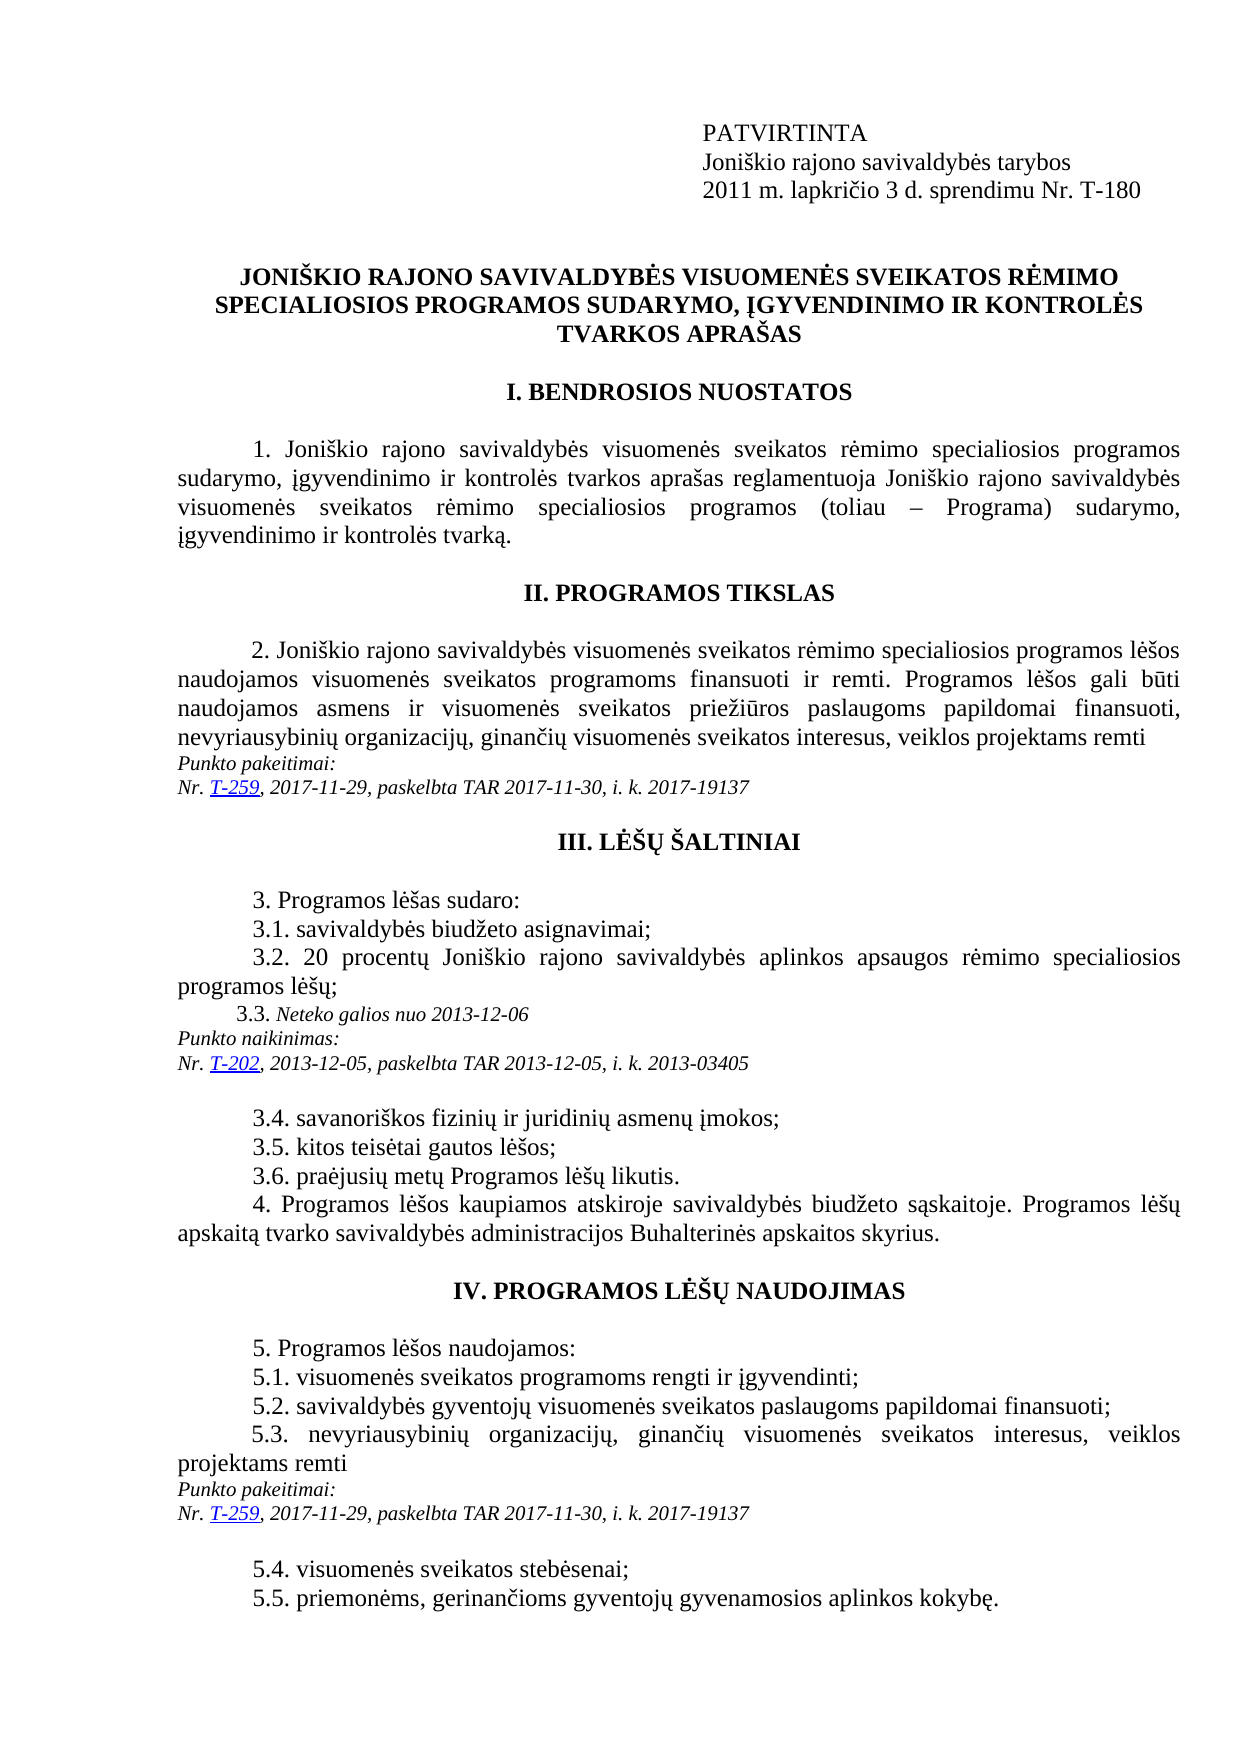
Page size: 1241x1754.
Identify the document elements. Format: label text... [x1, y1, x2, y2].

text Joniškio rajono savivaldybės tarybos [702, 147, 1181, 176]
text 4. Programos lėšos kaupiamos atskiroje savivaldybės biudžeto sąskaitoje. Programos lėšų apskaitą tvarko savivaldybės administracijos Buhalterinės apskaitos skyrius. [177, 1189, 1181, 1247]
text Punkto naikinimas: [177, 1026, 1181, 1050]
text Nr. T-259, 2017-11-29, paskelbta TAR 2017-11-30, i. k. 2017-19137 [177, 775, 1181, 799]
text Nr. T-259, 2017-11-29, paskelbta TAR 2017-11-30, i. k. 2017-19137 [177, 1501, 1181, 1525]
subtitle JONIŠKIO RAJONO SAVIVALDYBĖS visuomenės sveikatos RĖMIMO SPECIALiosios PROGRAMOS SUDARYMO, ĮGYVENDINIMO IR KONTROLĖS [177, 262, 1181, 319]
text 3.3. Neteko galios nuo 2013-12-06 [177, 1000, 1181, 1026]
text 3.5. kitos teisėtai gautos lėšos; [177, 1132, 1181, 1161]
text III. LĖŠŲ ŠALTINIAI [177, 827, 1181, 856]
text II. PROGRAMOS TIKSLAS [177, 578, 1181, 607]
text Nr. T-202, 2013-12-05, paskelbta TAR 2013-12-05, i. k. 2013-03405 [177, 1050, 1181, 1074]
text 3. Programos lėšas sudaro: [177, 885, 1181, 914]
text 5.3. nevyriausybinių organizacijų, ginančių visuomenės sveikatos interesus, veiklos projektams remti [177, 1419, 1181, 1477]
text PATVIRTINTA [702, 118, 1181, 147]
text 5.5. priemonėms, gerinančioms gyventojų gyvenamosios aplinkos kokybę. [177, 1583, 1181, 1611]
text I. BENDROSIOS NUOSTATOS [177, 377, 1181, 406]
text 5.2. savivaldybės gyventojų visuomenės sveikatos paslaugoms papildomai finansuoti; [177, 1391, 1181, 1419]
text 5. Programos lėšos naudojamos: [177, 1333, 1181, 1362]
text 3.4. savanoriškos fizinių ir juridinių asmenų įmokos; [177, 1103, 1181, 1132]
text 2011 m. lapkričio 3 d. sprendimu Nr. T-180 [702, 176, 1181, 204]
subtitle TVARKOS APRAŠAS [177, 319, 1181, 348]
text 3.2. 20 procentų Joniškio rajono savivaldybės aplinkos apsaugos rėmimo specialiosios programos lėšų; [177, 942, 1181, 1000]
text 3.1. savivaldybės biudžeto asignavimai; [177, 914, 1181, 942]
text Punkto pakeitimai: [177, 1477, 1181, 1501]
text 1. Joniškio rajono savivaldybės visuomenės sveikatos rėmimo specialiosios programos sudarymo, įgyvendinimo ir kontrolės tvarkos aprašas reglamentuoja Joniškio rajono savivaldybės visuomenės sveikatos rėmimo specialiosios programos (toliau – Programa) sudarymo, įgyvendinimo ir kontrolės tvarką. [177, 434, 1181, 549]
text IV. PROGRAMOS LĖŠŲ NAUDOJIMAS [177, 1276, 1181, 1304]
text 2. Joniškio rajono savivaldybės visuomenės sveikatos rėmimo specialiosios programos lėšos naudojamos visuomenės sveikatos programoms finansuoti ir remti. Programos lėšos gali būti naudojamos asmens ir visuomenės sveikatos priežiūros paslaugoms papildomai finansuoti, nevyriausybinių organizacijų, ginančių visuomenės sveikatos interesus, veiklos projektams remti [177, 636, 1181, 751]
text 5.4. visuomenės sveikatos stebėsenai; [177, 1554, 1181, 1583]
text Punkto pakeitimai: [177, 751, 1181, 775]
text 5.1. visuomenės sveikatos programoms rengti ir įgyvendinti; [177, 1362, 1181, 1391]
text 3.6. praėjusių metų Programos lėšų likutis. [177, 1161, 1181, 1189]
